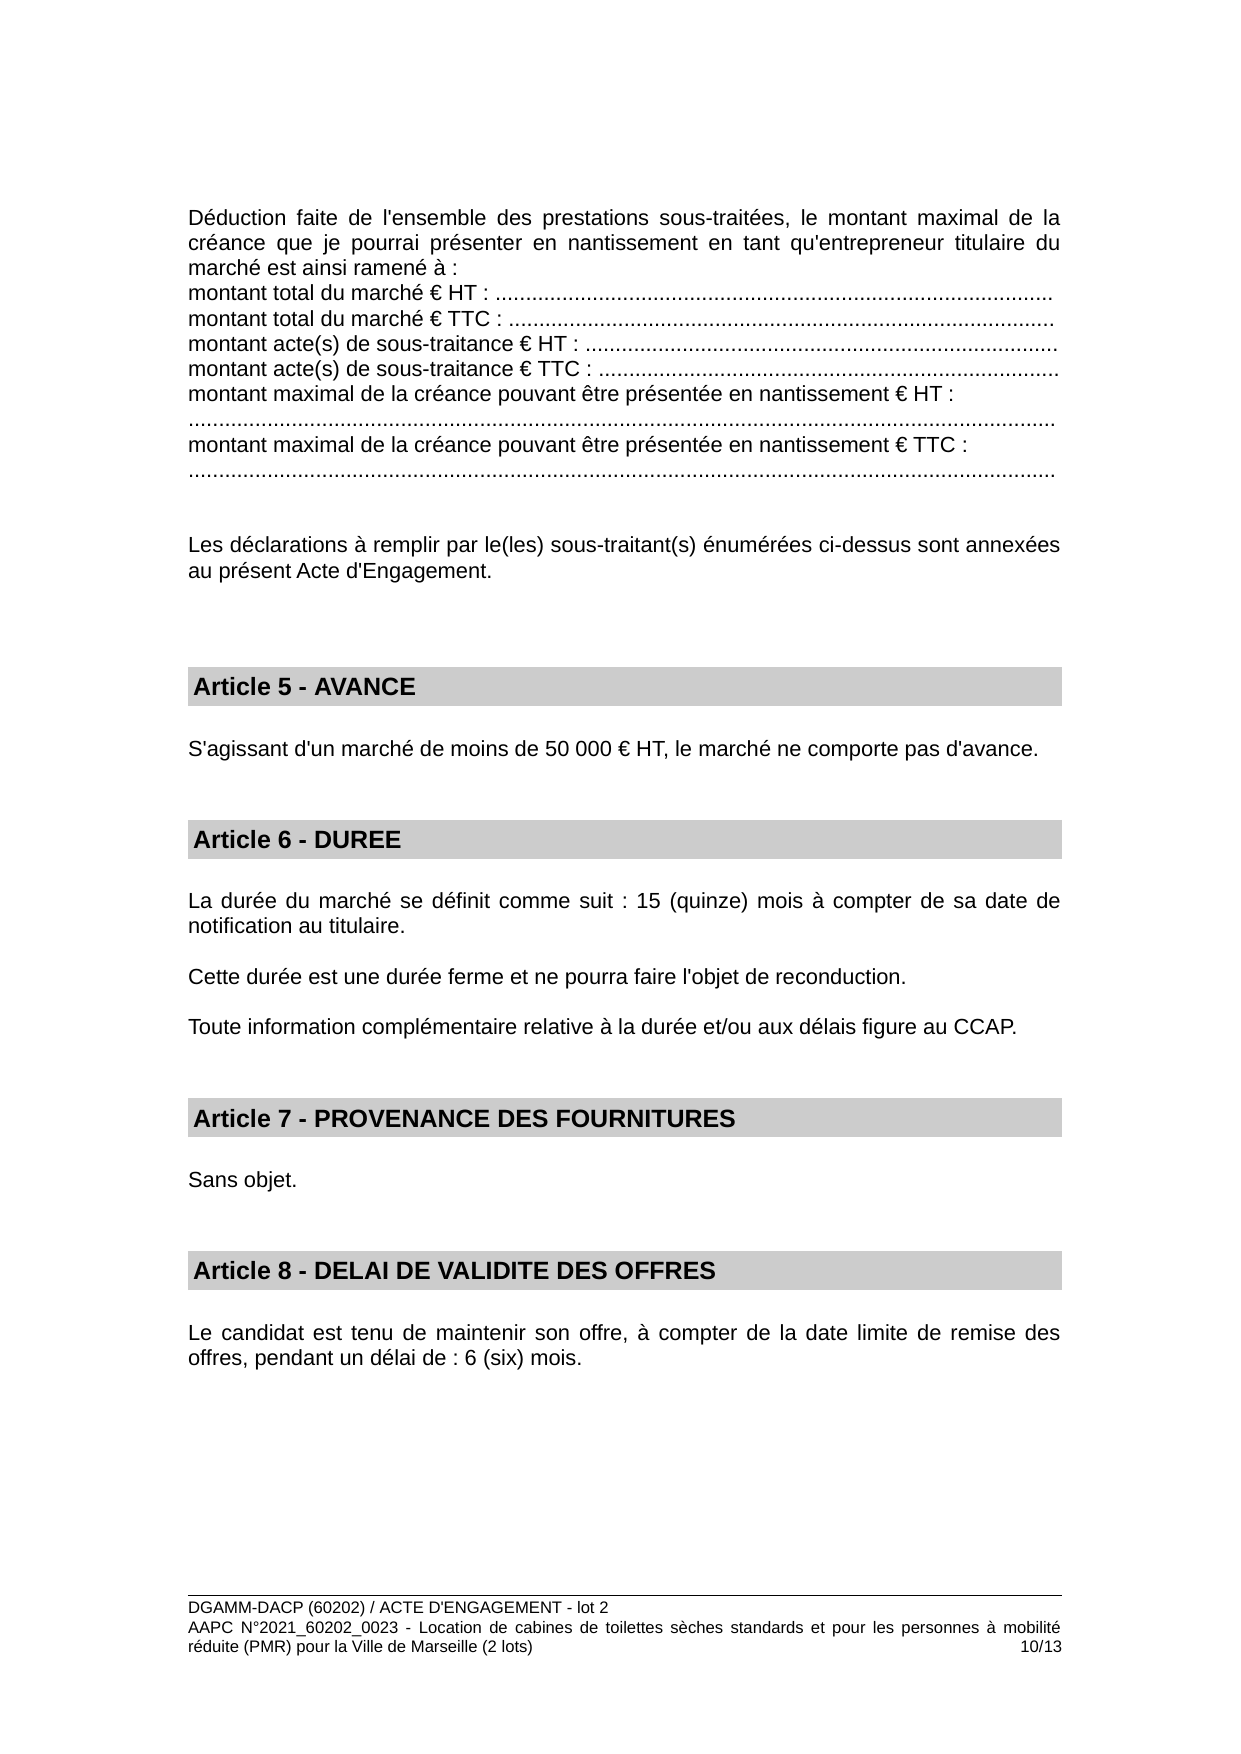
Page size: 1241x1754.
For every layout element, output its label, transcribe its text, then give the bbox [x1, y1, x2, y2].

text Déduction faite de l'ensemble des prestations sous-traitées, le montant maximal de la créance que je pourrai présenter en nantissement en tant qu'entrepreneur titulaire du marché est ainsi ramené à : [188, 204, 1062, 280]
text S'agissant d'un marché de moins de 50 000 € HT, le marché ne comporte pas d'avance. [188, 735, 1062, 761]
text Les déclarations à remplir par le(les) sous-traitant(s) énumérées ci-dessus sont annexées au présent Acte d'Engagement. [188, 532, 1062, 583]
text Sans objet. [188, 1167, 1062, 1192]
text montant total du marché € HT : ............................................................................................ [188, 280, 1062, 305]
text ............................................................................................................................................... [188, 406, 1062, 431]
text montant acte(s) de sous-traitance € TTC : ............................................................................ [188, 356, 1062, 381]
text montant maximal de la créance pouvant être présentée en nantissement € TTC : [188, 431, 1062, 457]
text Le candidat est tenu de maintenir son offre, à compter de la date limite de remise des offres, pendant un délai de : 6 (six) mois. [188, 1319, 1062, 1370]
subtitle DUREE [190, 822, 1060, 857]
subtitle PROVENANCE DES FOURNITURES [190, 1101, 1060, 1135]
subtitle DELAI DE VALIDITE DES OFFRES [190, 1253, 1060, 1288]
text montant total du marché € TTC : .......................................................................................... [188, 305, 1062, 331]
text montant maximal de la créance pouvant être présentée en nantissement € HT : [188, 381, 1062, 406]
text Cette durée est une durée ferme et ne pourra faire l'objet de reconduction. [188, 964, 1062, 989]
text Toute information complémentaire relative à la durée et/ou aux délais figure au CCAP. [188, 1014, 1062, 1039]
text ............................................................................................................................................... [188, 457, 1062, 482]
text La durée du marché se définit comme suit : 15 (quinze) mois à compter de sa date de notification au titulaire. [188, 888, 1062, 938]
subtitle AVANCE [190, 669, 1060, 704]
text montant acte(s) de sous-traitance € HT : .............................................................................. [188, 331, 1062, 356]
